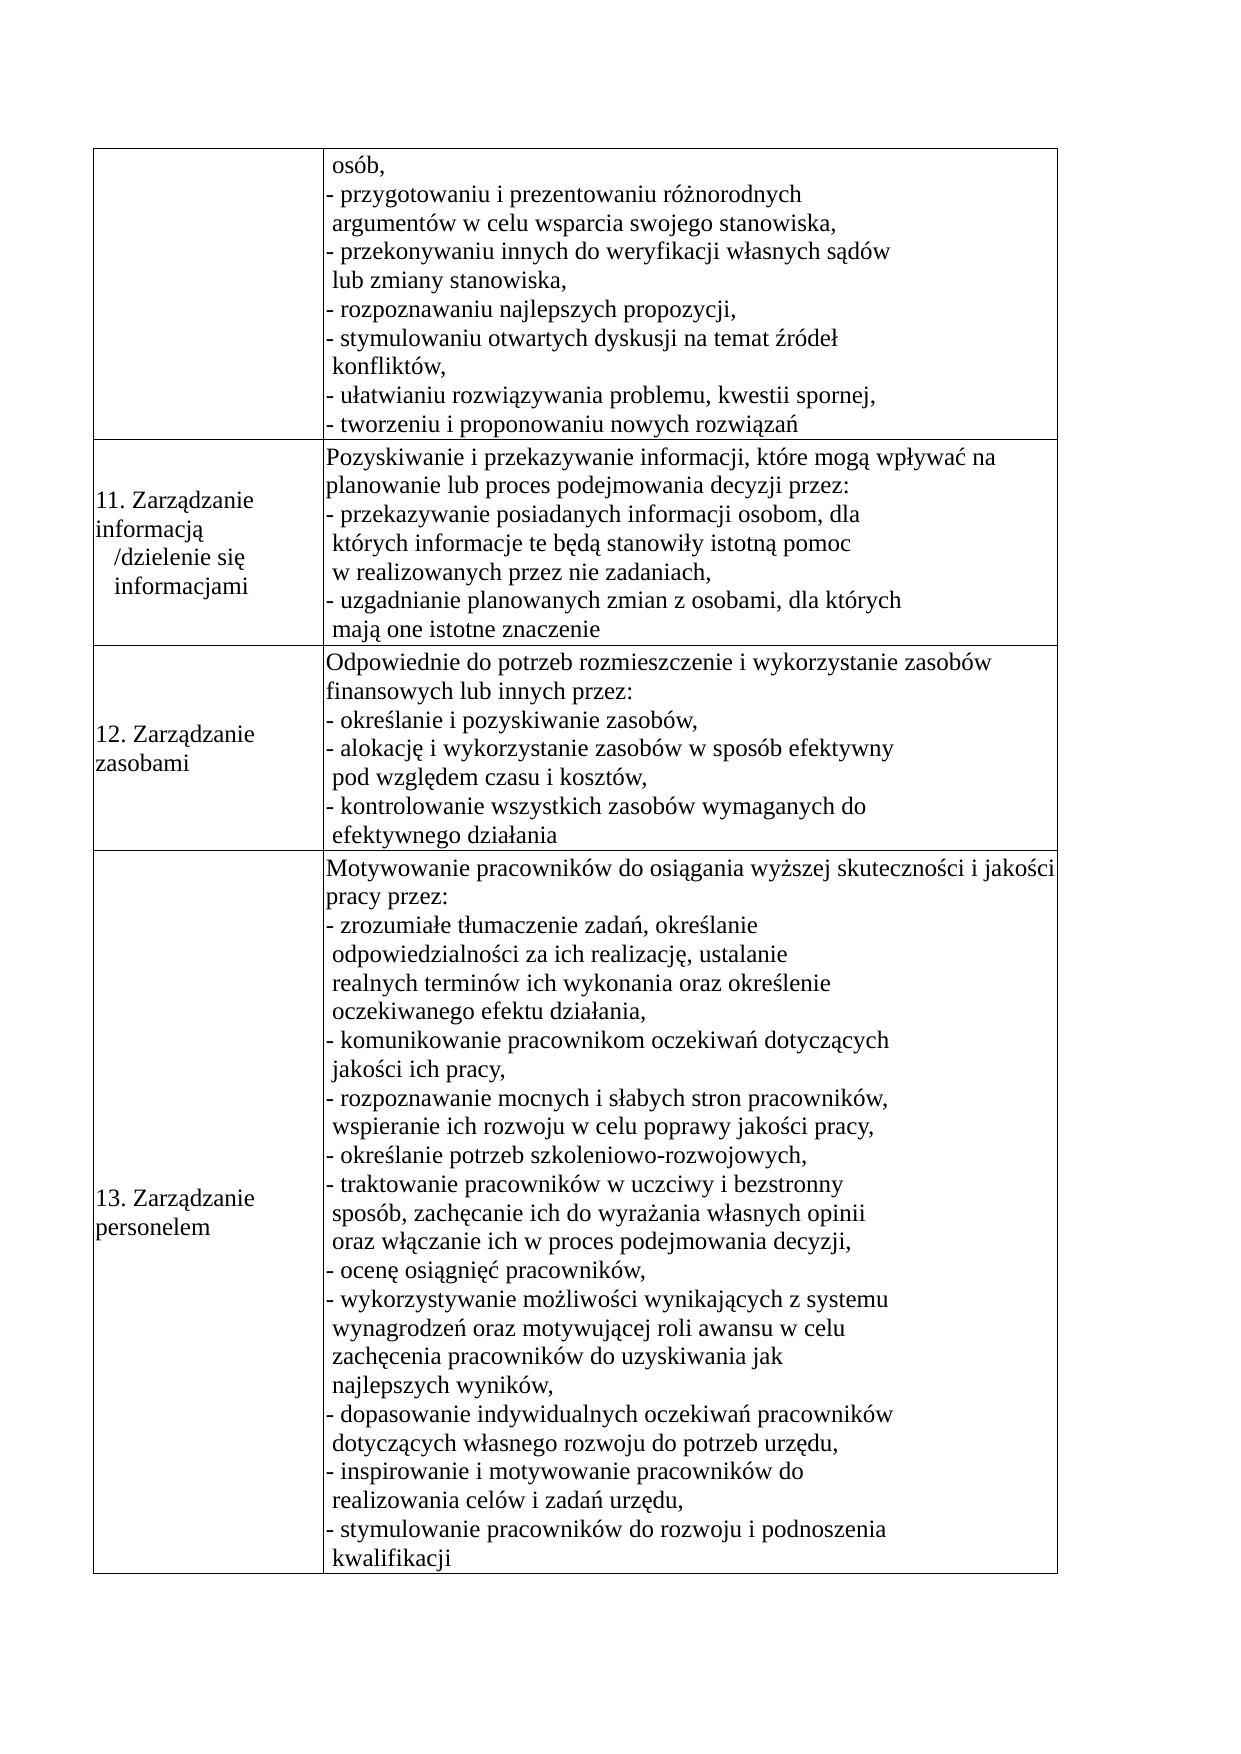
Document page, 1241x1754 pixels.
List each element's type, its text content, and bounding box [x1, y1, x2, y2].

table_cell [94, 149, 323, 439]
table_cell 11. Zarządzanie informacją /dzielenie się informacjami [94, 440, 323, 645]
table_cell Odpowiednie do potrzeb rozmieszczenie i wykorzystanie zasobów finansowych lub innych przez: - określanie i pozyskiwanie zasobów, - alokację i wykorzystanie zasobów w sposób efektywny pod względem czasu i kosztów, - kontrolowanie wszystkich zasobów wymaganych do efektywnego działania [324, 646, 1057, 850]
table_cell 12. Zarządzanie zasobami [94, 646, 323, 850]
table_cell 13. Zarządzanie personelem [94, 851, 323, 1573]
table_cell Pozyskiwanie i przekazywanie informacji, które mogą wpływać na planowanie lub proces podejmowania decyzji przez: - przekazywanie posiadanych informacji osobom, dla których informacje te będą stanowiły istotną pomoc w realizowanych przez nie zadaniach, - uzgadnianie planowanych zmian z osobami, dla których mają one istotne znaczenie [324, 440, 1057, 645]
table_cell osób, - przygotowaniu i prezentowaniu różnorodnych argumentów w celu wsparcia swojego stanowiska, - przekonywaniu innych do weryfikacji własnych sądów lub zmiany stanowiska, - rozpoznawaniu najlepszych propozycji, - stymulowaniu otwartych dyskusji na temat źródeł konfliktów, - ułatwianiu rozwiązywania problemu, kwestii spornej, - tworzeniu i proponowaniu nowych rozwiązań [324, 149, 1057, 439]
table_cell Motywowanie pracowników do osiągania wyższej skuteczności i jakości pracy przez: - zrozumiałe tłumaczenie zadań, określanie odpowiedzialności za ich realizację, ustalanie realnych terminów ich wykonania oraz określenie oczekiwanego efektu działania, - komunikowanie pracownikom oczekiwań dotyczących jakości ich pracy, - rozpoznawanie mocnych i słabych stron pracowników, wspieranie ich rozwoju w celu poprawy jakości pracy, - określanie potrzeb szkoleniowo-rozwojowych, - traktowanie pracowników w uczciwy i bezstronny sposób, zachęcanie ich do wyrażania własnych opinii oraz włączanie ich w proces podejmowania decyzji, - ocenę osiągnięć pracowników, - wykorzystywanie możliwości wynikających z systemu wynagrodzeń oraz motywującej roli awansu w celu zachęcenia pracowników do uzyskiwania jak najlepszych wyników, - dopasowanie indywidualnych oczekiwań pracowników dotyczących własnego rozwoju do potrzeb urzędu, - inspirowanie i motywowanie pracowników do realizowania celów i zadań urzędu, - stymulowanie pracowników do rozwoju i podnoszenia kwalifikacji [324, 851, 1057, 1573]
